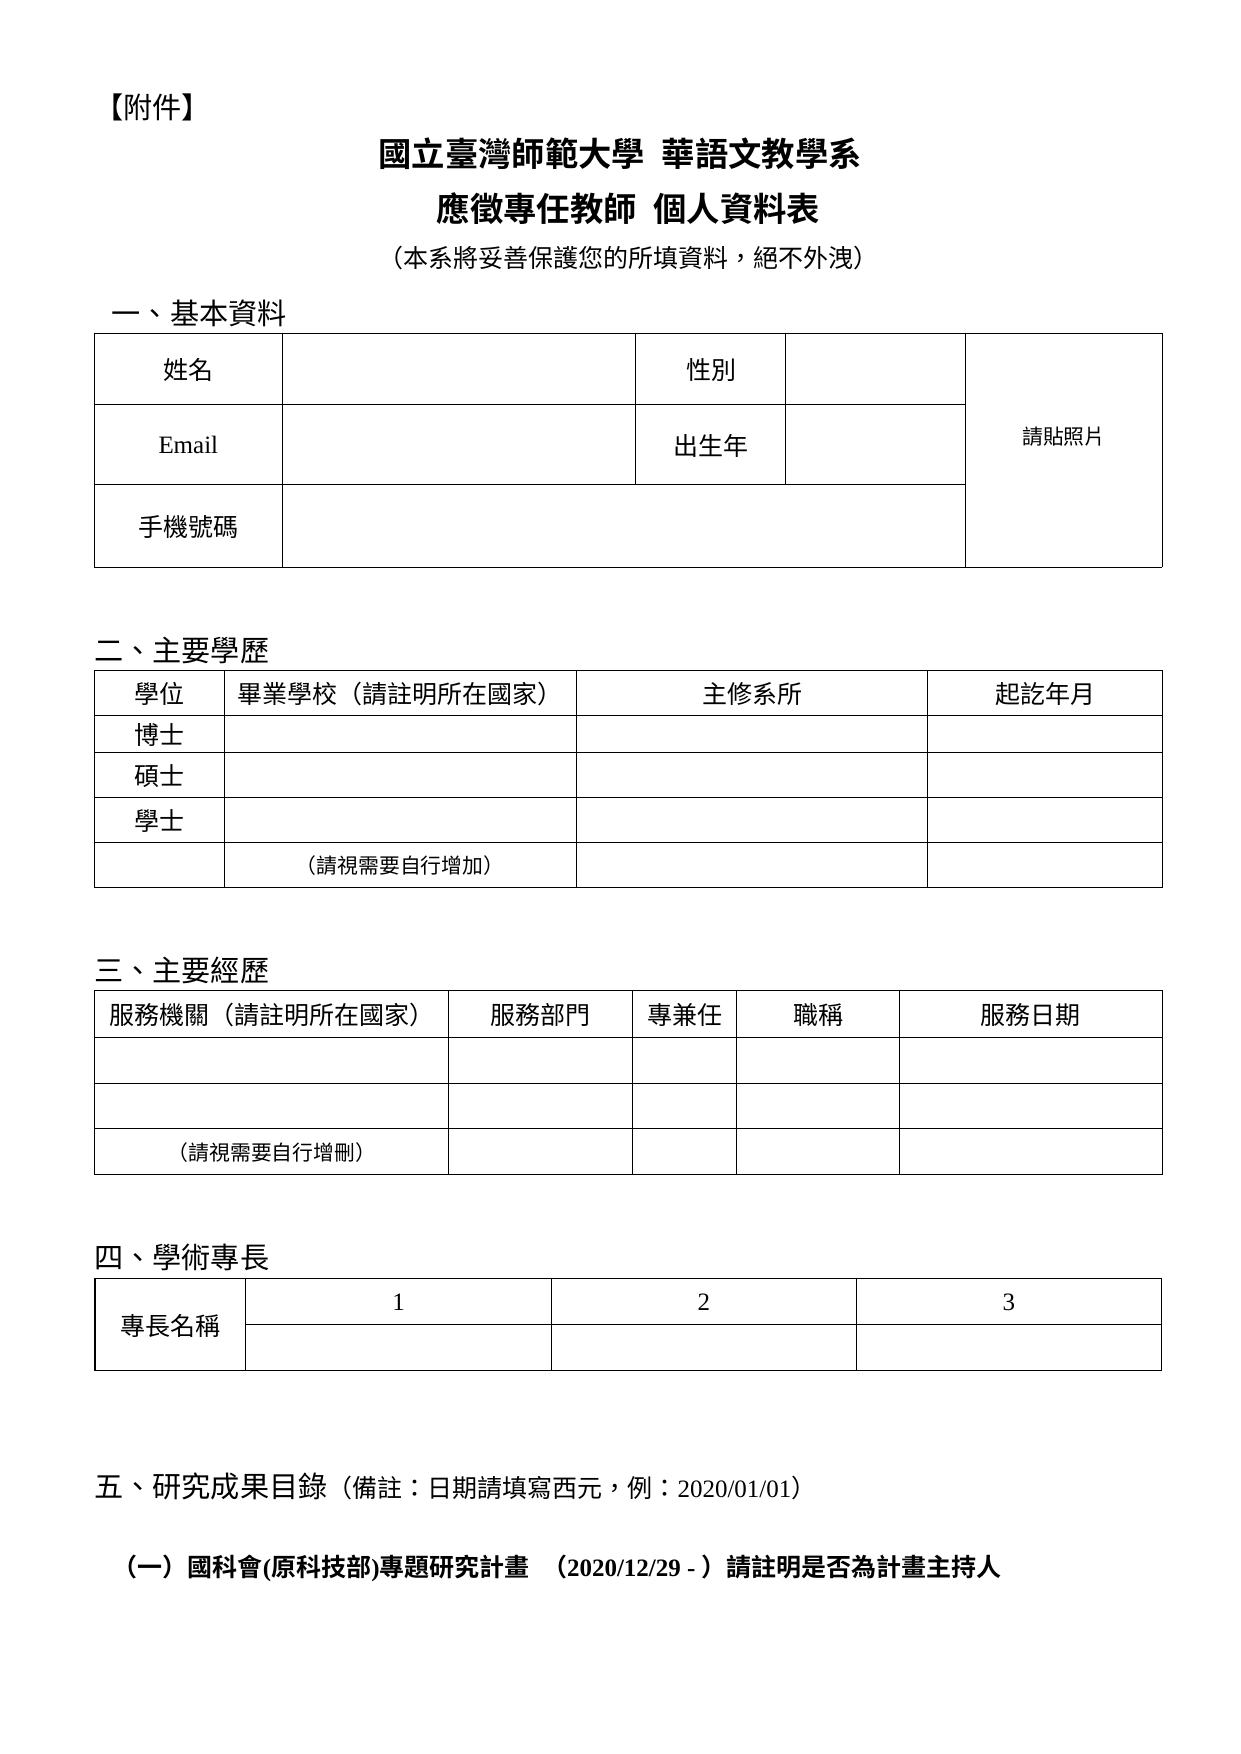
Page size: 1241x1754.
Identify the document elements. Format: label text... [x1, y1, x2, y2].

table_cell [786, 405, 965, 484]
table_header [283, 334, 635, 404]
table_cell [225, 753, 576, 797]
text 二、主要學歷 [94, 628, 1162, 670]
table_cell [633, 1038, 736, 1082]
table_cell 出生年 [636, 405, 785, 484]
table_cell [95, 843, 224, 887]
text （一）國科會(原科技部)專題研究計畫 （2020/12/29 - ）請註明是否為計畫主持人 [94, 1548, 1162, 1584]
table_cell （請視需要自行增加） [225, 843, 576, 887]
table_header 姓名 [95, 334, 282, 404]
text 一、基本資料 [94, 290, 1162, 333]
table_cell [737, 1038, 899, 1082]
table_cell 手機號碼 [95, 485, 282, 567]
table_header 學位 [95, 671, 224, 715]
table_cell [928, 716, 1162, 752]
table_cell [928, 843, 1162, 887]
table_header 起訖年月 [928, 671, 1162, 715]
table_cell [577, 843, 927, 887]
text 國立臺灣師範大學 華語文教學系 [94, 127, 1162, 176]
table_header 2 [552, 1279, 856, 1324]
text 三、主要經歷 [94, 948, 1162, 990]
table_cell [633, 1129, 736, 1174]
table_cell [95, 1038, 448, 1082]
table_header 主修系所 [577, 671, 927, 715]
table_cell [737, 1084, 899, 1128]
table_cell [633, 1084, 736, 1128]
table_cell [928, 753, 1162, 797]
table_header 服務日期 [900, 991, 1162, 1037]
table_cell [737, 1129, 899, 1174]
table_cell [857, 1325, 1161, 1370]
text 四、學術專長 [94, 1235, 1162, 1277]
table_cell [900, 1084, 1162, 1128]
table_cell [577, 716, 927, 752]
table_cell [552, 1325, 856, 1370]
table_cell [95, 1084, 448, 1128]
table_cell [246, 1325, 551, 1370]
text 應徵專任教師 個人資料表 [94, 183, 1162, 231]
table_cell [449, 1129, 632, 1174]
table_header 1 [246, 1279, 551, 1324]
table_header 性別 [636, 334, 785, 404]
table_cell [577, 753, 927, 797]
table_header 職稱 [737, 991, 899, 1037]
table_header 3 [857, 1279, 1161, 1324]
table_cell 博士 [95, 716, 224, 752]
table_cell 碩士 [95, 753, 224, 797]
table_header [786, 334, 965, 404]
table_cell [900, 1129, 1162, 1174]
table_header 請貼照片 [966, 334, 1162, 567]
text （本系將妥善保護您的所填資料，絕不外洩） [94, 238, 1162, 274]
table_header 專兼任 [633, 991, 736, 1037]
table_header 畢業學校（請註明所在國家） [225, 671, 576, 715]
table_cell [449, 1084, 632, 1128]
table_cell [225, 798, 576, 842]
table_cell Email [95, 405, 282, 484]
table_header 服務部門 [449, 991, 632, 1037]
table_cell 學士 [95, 798, 224, 842]
text 【附件】 [94, 85, 1162, 127]
table_cell [900, 1038, 1162, 1082]
table_cell [928, 798, 1162, 842]
text 五、研究成果目錄（備註：日期請填寫西元，例：2020/01/01） [94, 1463, 1162, 1506]
table_cell （請視需要自行增刪） [95, 1129, 448, 1174]
table_cell [225, 716, 576, 752]
table_cell [283, 405, 635, 484]
table_cell [283, 485, 965, 567]
table_header 專長名稱 [96, 1279, 245, 1370]
table_cell [449, 1038, 632, 1082]
table_header 服務機關（請註明所在國家） [95, 991, 448, 1037]
table_cell [577, 798, 927, 842]
